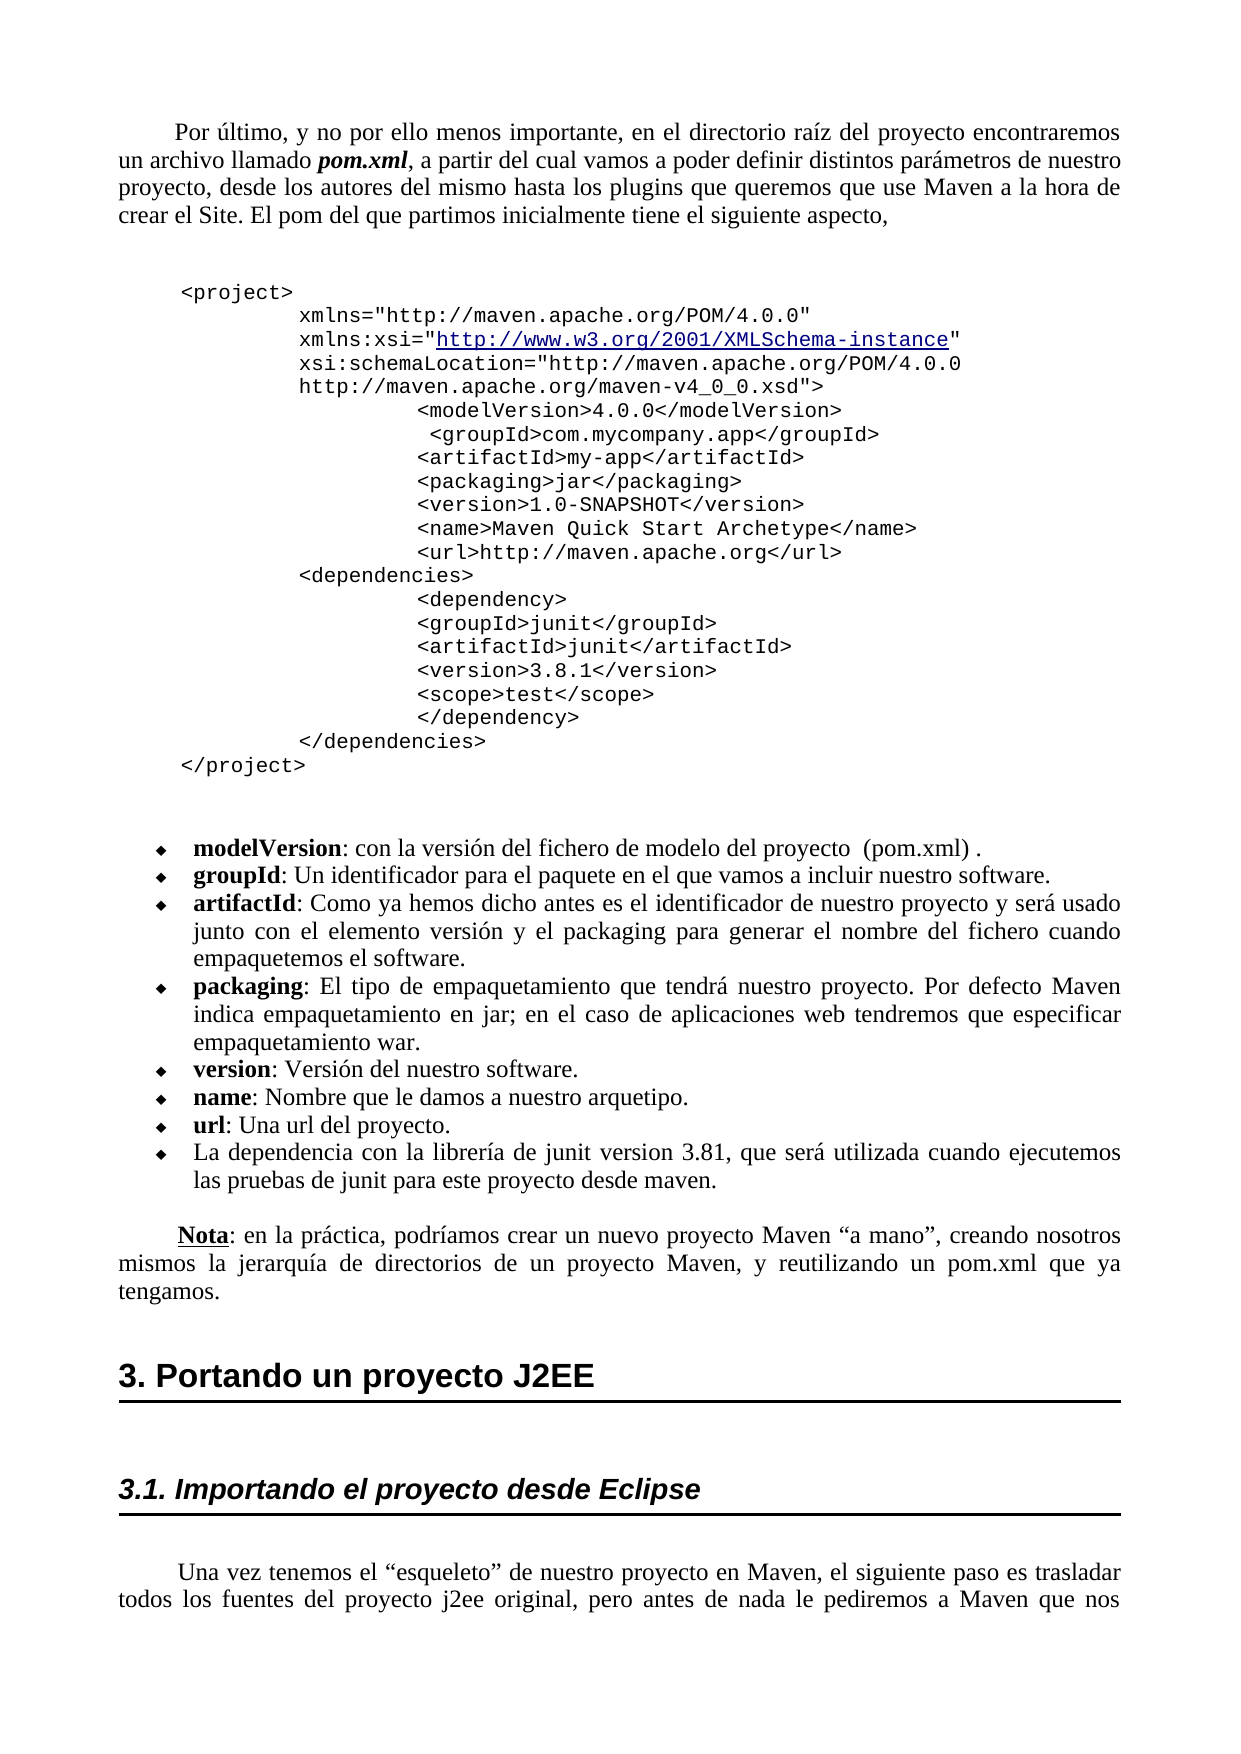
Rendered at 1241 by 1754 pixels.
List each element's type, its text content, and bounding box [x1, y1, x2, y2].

text <artifactId>my-app</artifactId> [181, 447, 1122, 471]
text <project> [181, 282, 1122, 305]
text Una vez tenemos el “esqueleto” de nuestro proyecto en Maven, el siguiente paso es trasladar todos los fuentes del proyecto j2ee original, pero antes de nada le pediremos a Maven que nos [118, 1558, 1122, 1613]
list version: Versión del nuestro software. [156, 1055, 1122, 1083]
text <groupId>junit</groupId> [181, 613, 1122, 636]
list packaging: El tipo de empaquetamiento que tendrá nuestro proyecto. Por defecto Maven indica empaquetamiento en jar; en el caso de aplicaciones web tendremos que especificar empaquetamiento war. [156, 972, 1122, 1055]
text </dependency> [181, 707, 1122, 731]
text <dependencies> [181, 565, 1122, 589]
text <url>http://maven.apache.org</url> [181, 542, 1122, 565]
text Por último, y no por ello menos importante, en el directorio raíz del proyecto encontraremos un archivo llamado pom.xml, a partir del cual vamos a poder definir distintos parámetros de nuestro proyecto, desde los autores del mismo hasta los plugins que queremos que use Maven a la hora de crear el Site. El pom del que partimos inicialmente tiene el siguiente aspecto, [118, 118, 1122, 229]
text Nota: en la práctica, podríamos crear un nuevo proyecto Maven “a mano”, creando nosotros mismos la jerarquía de directorios de un proyecto Maven, y reutilizando un pom.xml que ya tengamos. [118, 1222, 1122, 1305]
list modelVersion: con la versión del fichero de modelo del proyecto (pom.xml) . [156, 834, 1122, 861]
text </dependencies> [181, 731, 1122, 754]
list name: Nombre que le damos a nuestro arquetipo. [156, 1083, 1122, 1111]
text <packaging>jar</packaging> [181, 471, 1122, 494]
text <modelVersion>4.0.0</modelVersion> [181, 400, 1122, 423]
text <groupId>com.mycompany.app</groupId> [181, 423, 1122, 447]
text xmlns="http://maven.apache.org/POM/4.0.0" xmlns:xsi="http://www.w3.org/2001/XMLSchema-instance" [181, 305, 1122, 353]
text <artifactId>junit</artifactId> [181, 636, 1122, 660]
subtitle 3. Portando un proyecto J2EE [118, 1357, 1122, 1395]
list La dependencia con la librería de junit version 3.81, que será utilizada cuando ejecutemos las pruebas de junit para este proyecto desde maven. [156, 1138, 1122, 1194]
text xsi:schemaLocation="http://maven.apache.org/POM/4.0.0 http://maven.apache.org/maven-v4_0_0.xsd"> [181, 353, 1122, 400]
text <version>1.0-SNAPSHOT</version> [181, 494, 1122, 518]
list groupId: Un identificador para el paquete en el que vamos a incluir nuestro software. [156, 861, 1122, 889]
subtitle 3.1. Importando el proyecto desde Eclipse [118, 1473, 1122, 1505]
text <version>3.8.1</version> [181, 660, 1122, 684]
text <scope>test</scope> [181, 684, 1122, 707]
text <dependency> [181, 589, 1122, 613]
text </project> [181, 754, 1122, 778]
text <name>Maven Quick Start Archetype</name> [181, 518, 1122, 542]
list artifactId: Como ya hemos dicho antes es el identificador de nuestro proyecto y será usado junto con el elemento versión y el packaging para generar el nombre del fichero cuando empaquetemos el software. [156, 889, 1122, 972]
list url: Una url del proyecto. [156, 1111, 1122, 1138]
